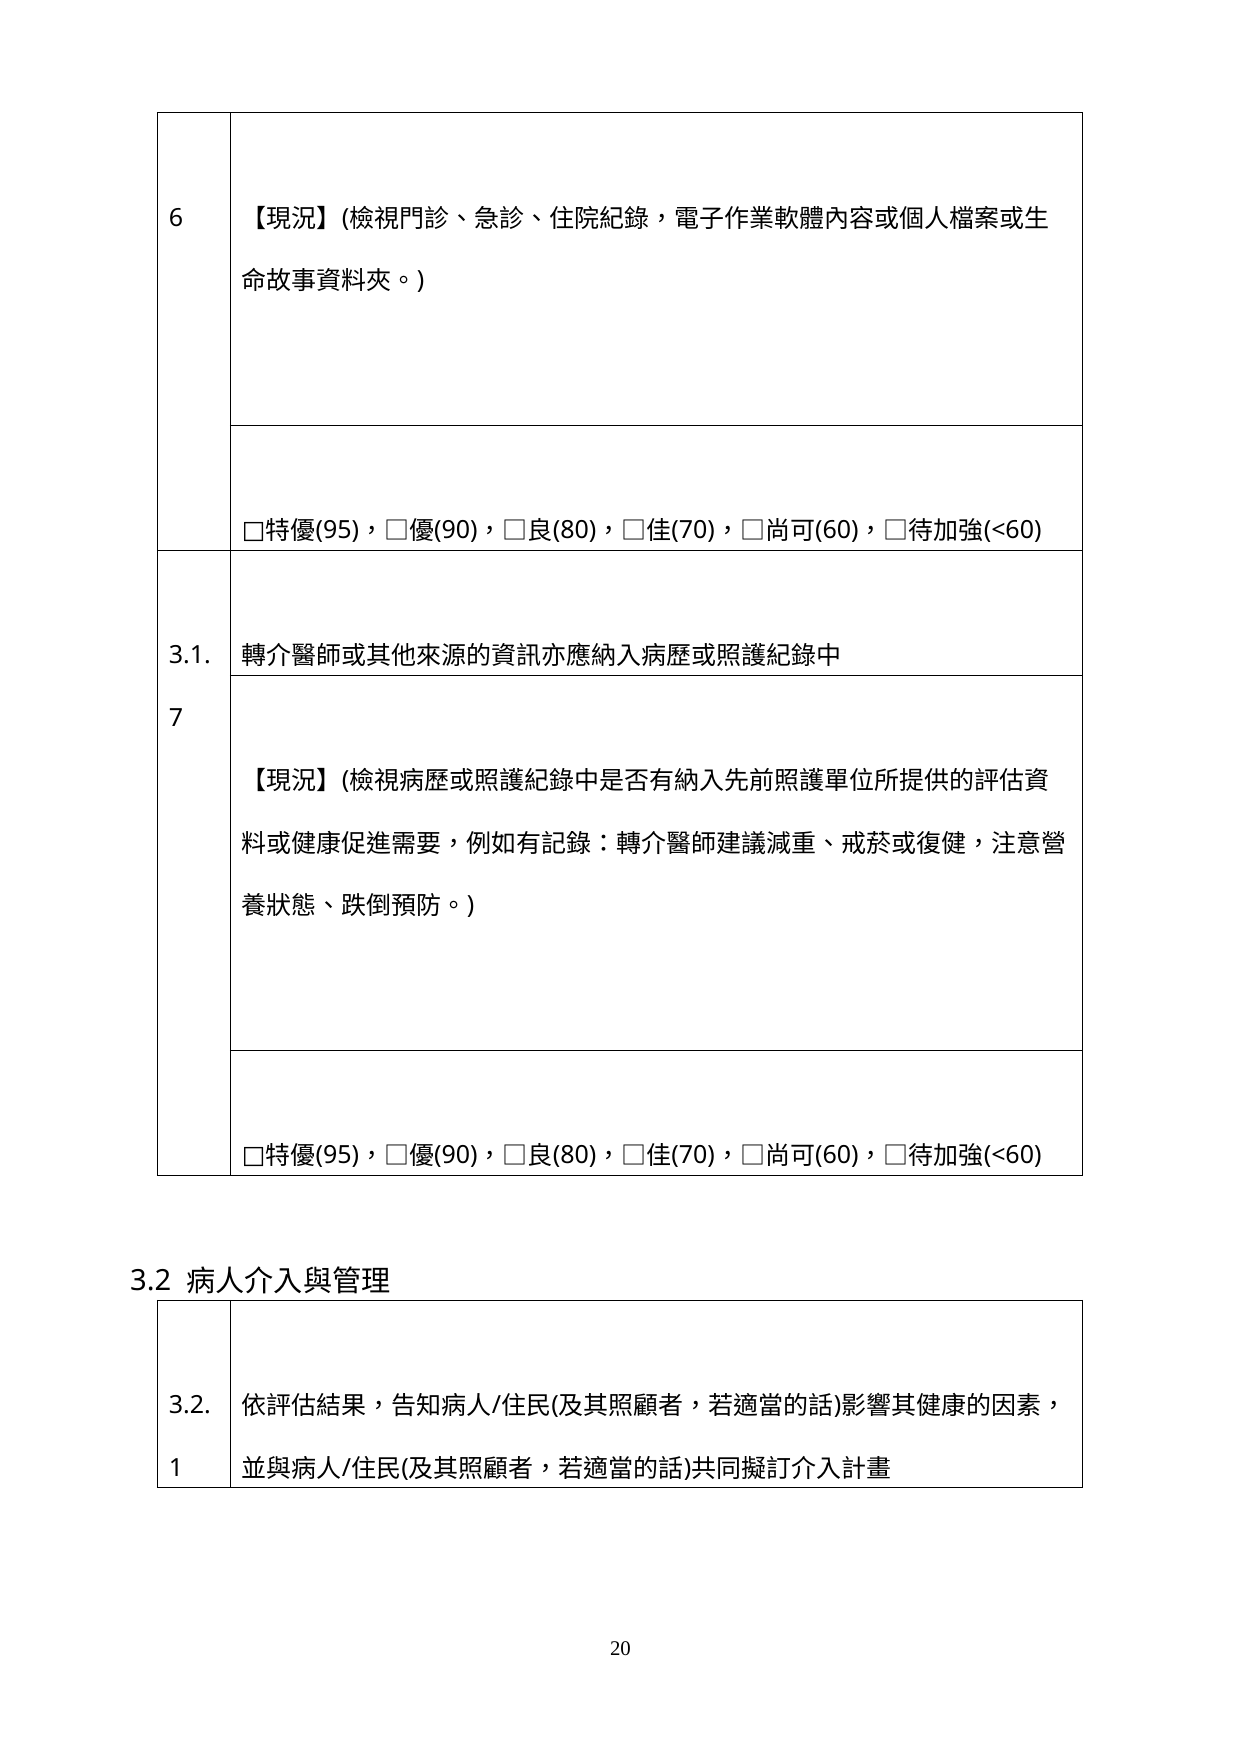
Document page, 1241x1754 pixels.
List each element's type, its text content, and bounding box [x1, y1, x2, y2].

table_header 3.2.1 [158, 1301, 230, 1487]
table_header 依評估結果，告知病人/住民(及其照顧者，若適當的話)影響其健康的因素，並與病人/住民(及其照顧者，若適當的話)共同擬訂介入計畫 [231, 1301, 1082, 1487]
list 病人介入與管理 [130, 1237, 1110, 1300]
table_cell 轉介醫師或其他來源的資訊亦應納入病歷或照護紀錄中 [231, 551, 1082, 675]
table_cell 6 [158, 113, 230, 550]
table_cell □特優(95)，□優(90)，□良(80)，□佳(70)，□尚可(60)，□待加強(<60) [231, 1051, 1082, 1175]
table_cell 【現況】(檢視病歷或照護紀錄中是否有納入先前照護單位所提供的評估資料或健康促進需要，例如有記錄：轉介醫師建議減重、戒菸或復健，注意營養狀態、跌倒預防。) [231, 676, 1082, 1050]
table_cell □特優(95)，□優(90)，□良(80)，□佳(70)，□尚可(60)，□待加強(<60) [231, 426, 1082, 550]
table_cell 【現況】(檢視門診、急診、住院紀錄，電子作業軟體內容或個人檔案或生命故事資料夾。) [231, 113, 1082, 425]
table_cell 3.1.7 [158, 551, 230, 1175]
